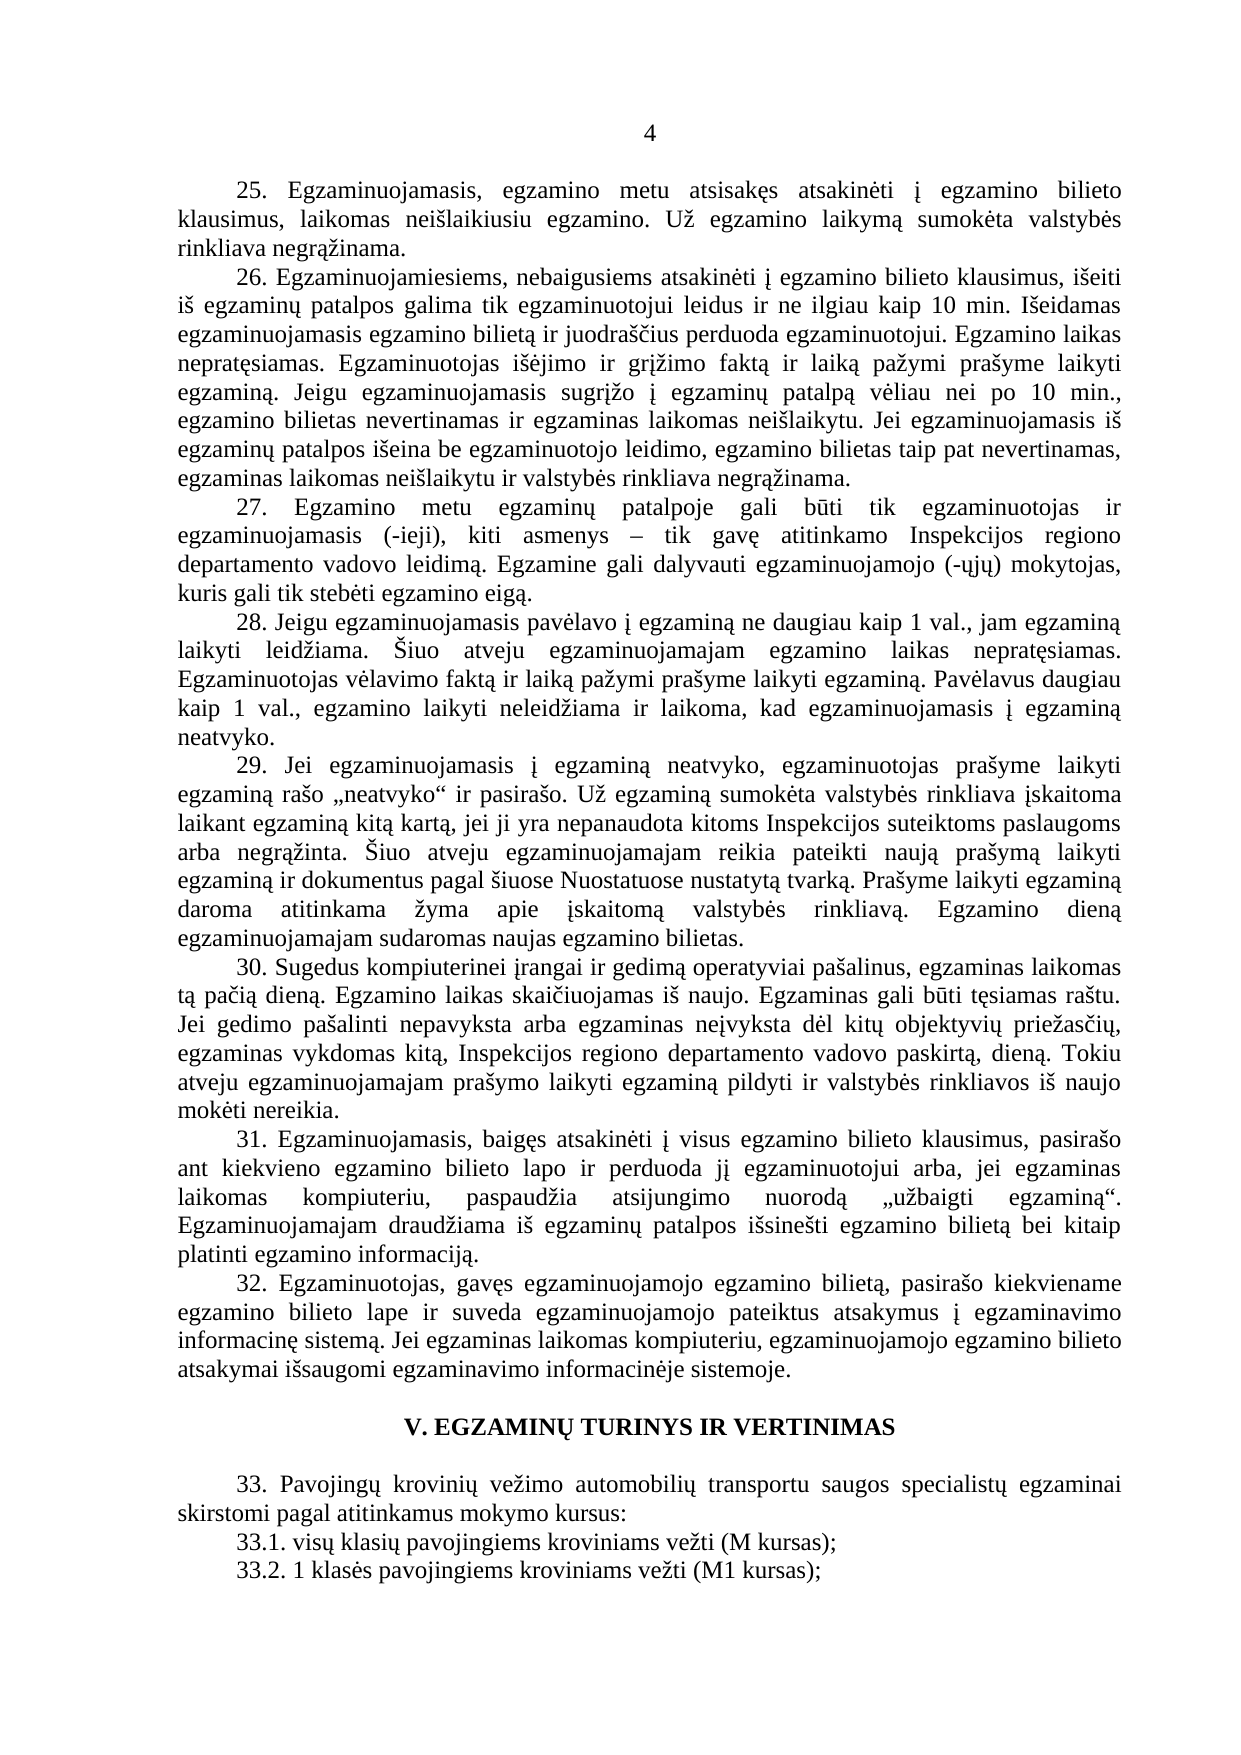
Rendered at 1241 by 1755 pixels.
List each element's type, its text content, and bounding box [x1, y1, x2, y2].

text 33. Pavojingų krovinių vežimo automobilių transportu saugos specialistų egzaminai skirstomi pagal atitinkamus mokymo kursus: [177, 1469, 1122, 1527]
text 29. Jei egzaminuojamasis į egzaminą neatvyko, egzaminuotojas prašyme laikyti egzaminą rašo „neatvyko“ ir pasirašo. Už egzaminą sumokėta valstybės rinkliava įskaitoma laikant egzaminą kitą kartą, jei ji yra nepanaudota kitoms Inspekcijos suteiktoms paslaugoms arba negrąžinta. Šiuo atveju egzaminuojamajam reikia pateikti naują prašymą laikyti egzaminą ir dokumentus pagal šiuose Nuostatuose nustatytą tvarką. Prašyme laikyti egzaminą daroma atitinkama žyma apie įskaitomą valstybės rinkliavą. Egzamino dieną egzaminuojamajam sudaromas naujas egzamino bilietas. [177, 751, 1122, 952]
text 26. Egzaminuojamiesiems, nebaigusiems atsakinėti į egzamino bilieto klausimus, išeiti iš egzaminų patalpos galima tik egzaminuotojui leidus ir ne ilgiau kaip 10 min. Išeidamas egzaminuojamasis egzamino bilietą ir juodraščius perduoda egzaminuotojui. Egzamino laikas nepratęsiamas. Egzaminuotojas išėjimo ir grįžimo faktą ir laiką pažymi prašyme laikyti egzaminą. Jeigu egzaminuojamasis sugrįžo į egzaminų patalpą vėliau nei po 10 min., egzamino bilietas nevertinamas ir egzaminas laikomas neišlaikytu. Jei egzaminuojamasis iš egzaminų patalpos išeina be egzaminuotojo leidimo, egzamino bilietas taip pat nevertinamas, egzaminas laikomas neišlaikytu ir valstybės rinkliava negrąžinama. [177, 262, 1122, 492]
text 27. Egzamino metu egzaminų patalpoje gali būti tik egzaminuotojas ir egzaminuojamasis (-ieji), kiti asmenys – tik gavę atitinkamo Inspekcijos regiono departamento vadovo leidimą. Egzamine gali dalyvauti egzaminuojamojo (-ųjų) mokytojas, kuris gali tik stebėti egzamino eigą. [177, 492, 1122, 607]
text 25. Egzaminuojamasis, egzamino metu atsisakęs atsakinėti į egzamino bilieto klausimus, laikomas neišlaikiusiu egzamino. Už egzamino laikymą sumokėta valstybės rinkliava negrąžinama. [177, 176, 1122, 262]
text 32. Egzaminuotojas, gavęs egzaminuojamojo egzamino bilietą, pasirašo kiekviename egzamino bilieto lape ir suveda egzaminuojamojo pateiktus atsakymus į egzaminavimo informacinę sistemą. Jei egzaminas laikomas kompiuteriu, egzaminuojamojo egzamino bilieto atsakymai išsaugomi egzaminavimo informacinėje sistemoje. [177, 1268, 1122, 1383]
text 31. Egzaminuojamasis, baigęs atsakinėti į visus egzamino bilieto klausimus, pasirašo ant kiekvieno egzamino bilieto lapo ir perduoda jį egzaminuotojui arba, jei egzaminas laikomas kompiuteriu, paspaudžia atsijungimo nuorodą „užbaigti egzaminą“. Egzaminuojamajam draudžiama iš egzaminų patalpos išsinešti egzamino bilietą bei kitaip platinti egzamino informaciją. [177, 1124, 1122, 1268]
text 28. Jeigu egzaminuojamasis pavėlavo į egzaminą ne daugiau kaip 1 val., jam egzaminą laikyti leidžiama. Šiuo atveju egzaminuojamajam egzamino laikas nepratęsiamas. Egzaminuotojas vėlavimo faktą ir laiką pažymi prašyme laikyti egzaminą. Pavėlavus daugiau kaip 1 val., egzamino laikyti neleidžiama ir laikoma, kad egzaminuojamasis į egzaminą neatvyko. [177, 607, 1122, 751]
text 30. Sugedus kompiuterinei įrangai ir gedimą operatyviai pašalinus, egzaminas laikomas tą pačią dieną. Egzamino laikas skaičiuojamas iš naujo. Egzaminas gali būti tęsiamas raštu. Jei gedimo pašalinti nepavyksta arba egzaminas neįvyksta dėl kitų objektyvių priežasčių, egzaminas vykdomas kitą, Inspekcijos regiono departamento vadovo paskirtą, dieną. Tokiu atveju egzaminuojamajam prašymo laikyti egzaminą pildyti ir valstybės rinkliavos iš naujo mokėti nereikia. [177, 952, 1122, 1124]
text V. EGZAMINŲ TURINYS IR VERTINIMAS [177, 1412, 1122, 1441]
text 33.1. visų klasių pavojingiems kroviniams vežti (M kursas); [177, 1527, 1122, 1556]
text 33.2. 1 klasės pavojingiems kroviniams vežti (M1 kursas); [177, 1556, 1122, 1584]
